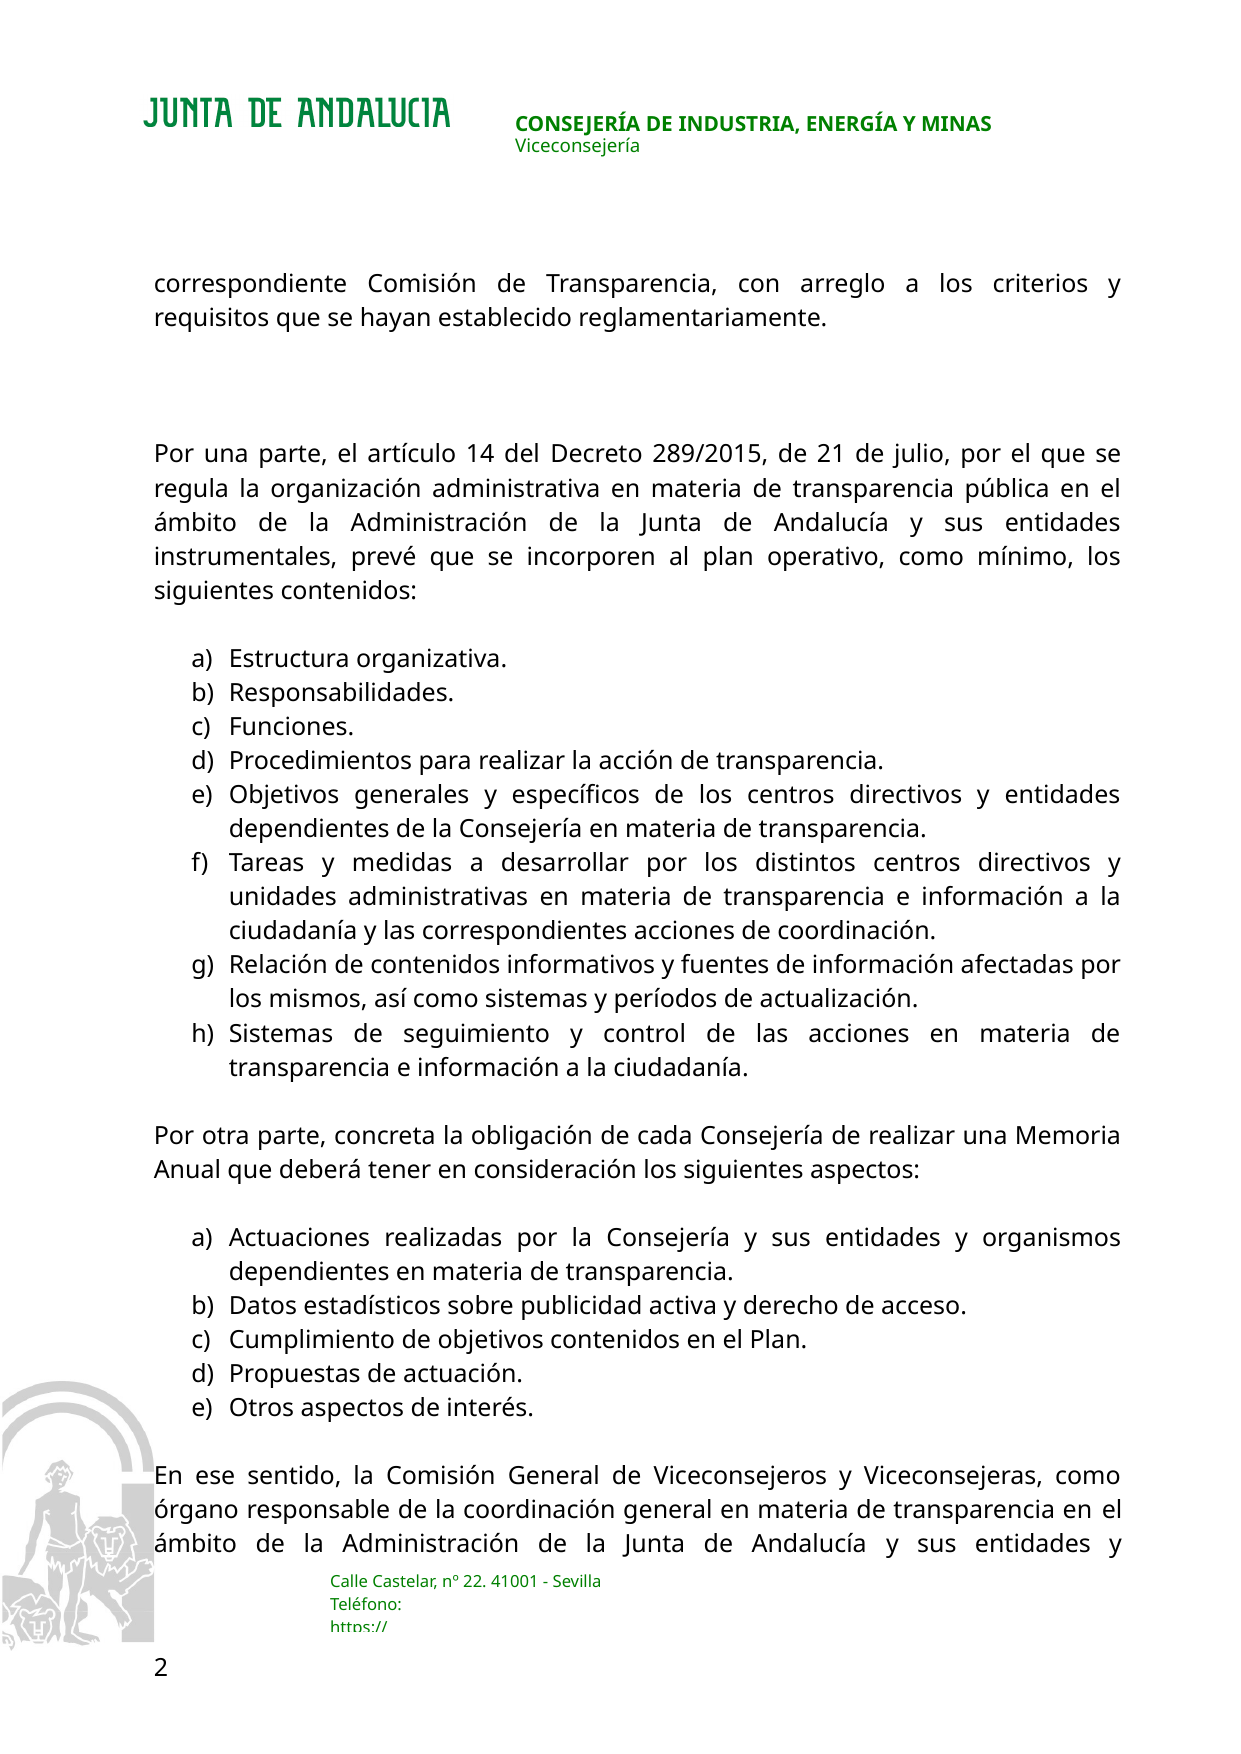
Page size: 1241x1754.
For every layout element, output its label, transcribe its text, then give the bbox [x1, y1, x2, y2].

text En ese sentido, la Comisión General de Viceconsejeros y Viceconsejeras, como órgano responsable de la coordinación general en materia de transparencia en el ámbito de la Administración de la Junta de Andalucía y sus entidades y organismos adscritos, aprobó el Acuerdo de 9 de marzo de 2023, por el que se aprueban las directrices para la elaboración de los planes operativos en materia de transparencia pública en la Administración de la Junta de Andalucía. En dicho Acuerdo y con la pretensión de superar las dificultades puestas de manifiesto en el desarrollo y seguimiento de la ejecución de los planes que las distintas Consejerías habían aprobado bajo la vigencia de las directrices anteriores aprobadas en virtud del anterior Acuerdo de 28 de mayo 2020, se atiende a las líneas generales por las que debe discurrir la política pública de la transparencia, de modo que sirvan a las Consejerías como herramienta para confeccionar sus planes operativos en materia de transparencia con una sistemática homogénea, señalando los objetivos a alcanzar y las principales vías para lograr su consecución. [185, 1458, 1122, 1560]
list Sistemas de seguimiento y control de las acciones en materia de transparencia e información a la ciudadanía. [191, 1015, 1122, 1083]
list Objetivos generales y específicos de los centros directivos y entidades dependientes de la Consejería en materia de transparencia. [191, 777, 1122, 845]
list Responsabilidades. [191, 674, 1122, 709]
list Funciones. [191, 709, 1122, 743]
list Propuestas de actuación. [191, 1356, 1122, 1390]
text Por una parte, el artículo 14 del Decreto 289/2015, de 21 de julio, por el que se regula la organización administrativa en materia de transparencia pública en el ámbito de la Administración de la Junta de Andalucía y sus entidades instrumentales, prevé que se incorporen al plan operativo, como mínimo, los siguientes contenidos: [153, 436, 1122, 606]
list Actuaciones realizadas por la Consejería y sus entidades y organismos dependientes en materia de transparencia. [191, 1219, 1122, 1288]
list Relación de contenidos informativos y fuentes de información afectadas por los mismos, así como sistemas y períodos de actualización. [191, 947, 1122, 1015]
list Estructura organizativa. [191, 641, 1122, 674]
list Otros aspectos de interés. [191, 1390, 1122, 1424]
list Cumplimiento de objetivos contenidos en el Plan. [191, 1322, 1122, 1356]
list Procedimientos para realizar la acción de transparencia. [191, 743, 1122, 777]
list Datos estadísticos sobre publicidad activa y derecho de acceso. [191, 1288, 1122, 1322]
text Por otra parte, concreta la obligación de cada Consejería de realizar una Memoria Anual que deberá tener en consideración los siguientes aspectos: [153, 1117, 1122, 1186]
text correspondiente Comisión de Transparencia, con arreglo a los criterios y requisitos que se hayan establecido reglamentariamente. [153, 266, 1122, 334]
list Tareas y medidas a desarrollar por los distintos centros directivos y unidades administrativas en materia de transparencia e información a la ciudadanía y las correspondientes acciones de coordinación. [191, 845, 1122, 947]
